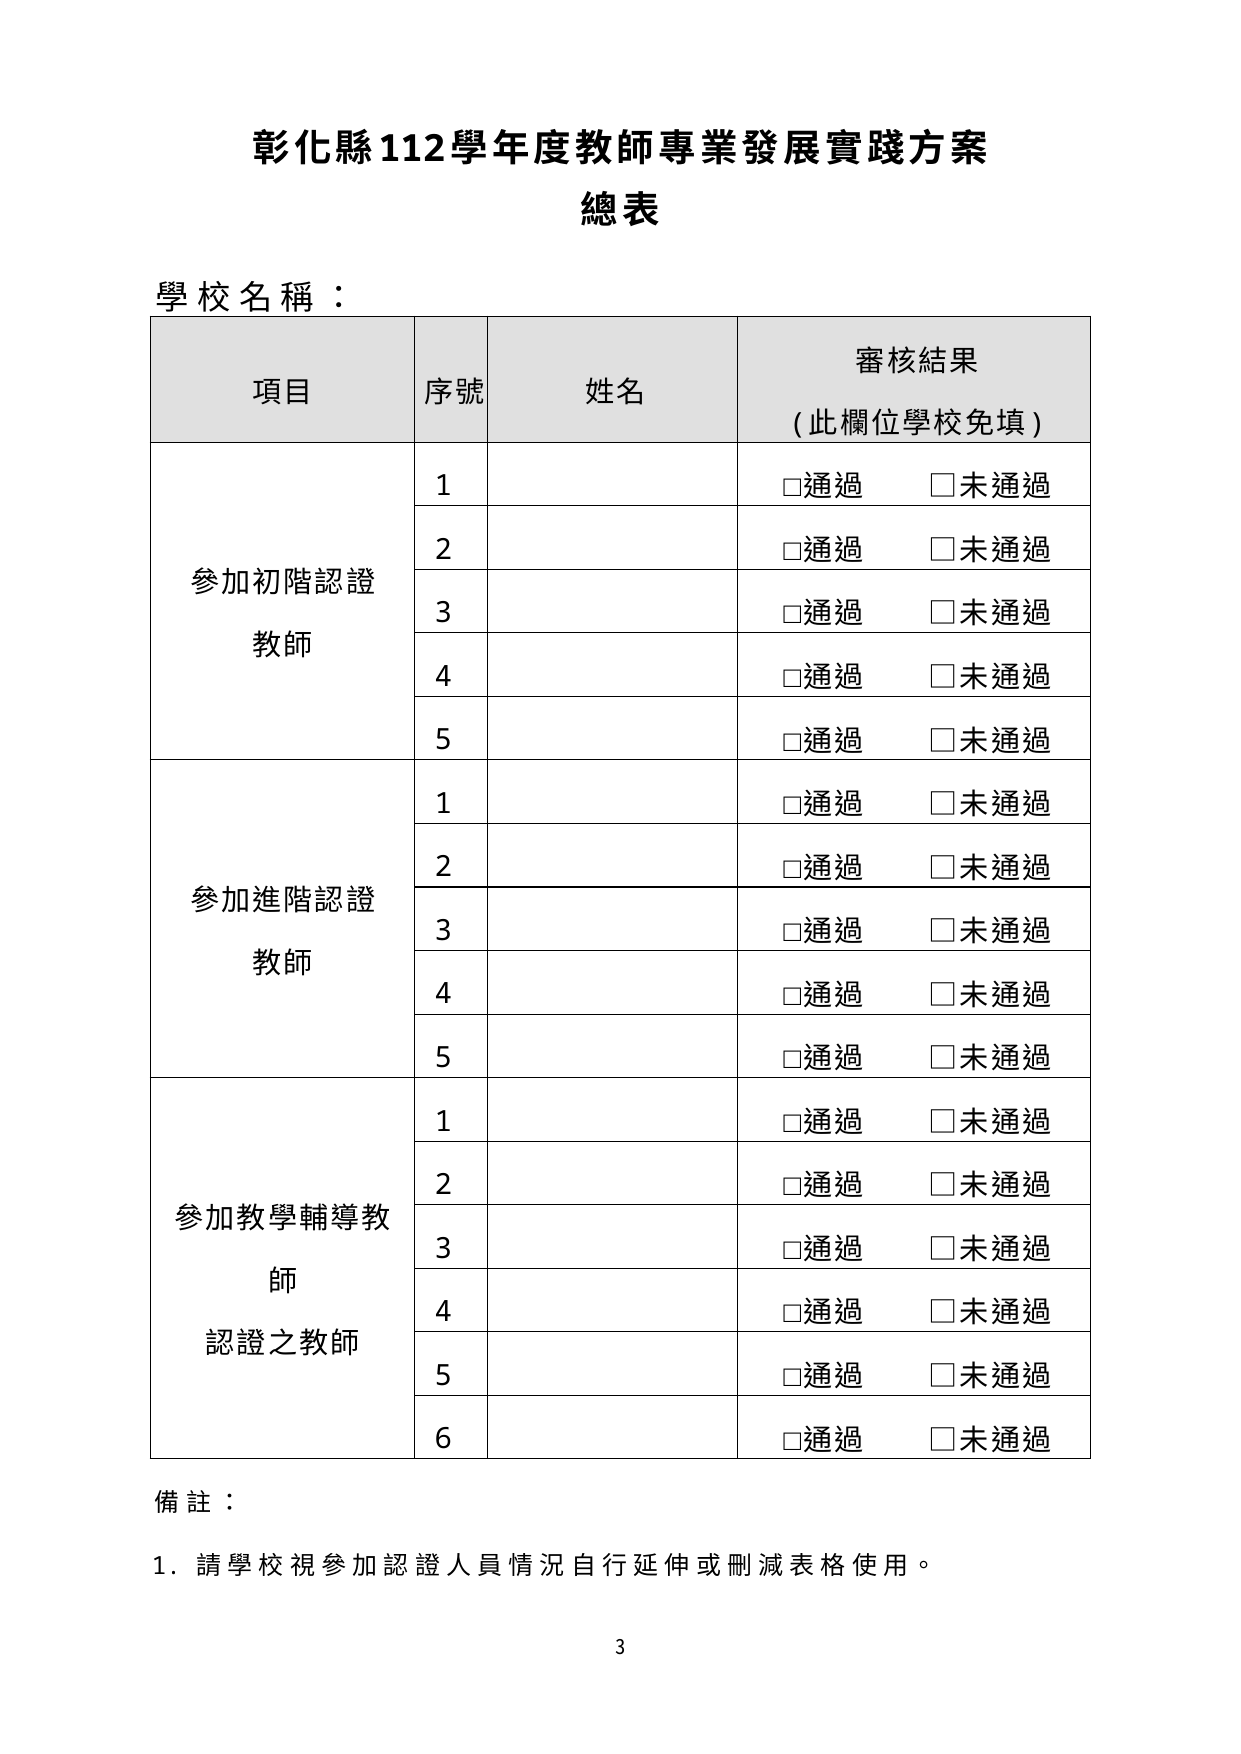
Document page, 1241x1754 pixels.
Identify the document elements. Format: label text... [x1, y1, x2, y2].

list 請學校視參加認證人員情況自行延伸或刪減表格使用。 [149, 1522, 1120, 1584]
table_cell [415, 1078, 487, 1141]
table_cell □通過 □未通過 [738, 570, 1090, 632]
table_cell [415, 1142, 487, 1204]
text 總表 [120, 166, 1120, 228]
table_cell [488, 506, 737, 569]
table_cell [488, 1205, 737, 1268]
text 學校名稱： [149, 253, 1120, 316]
table_cell 參加進階認證 教師 [151, 760, 414, 1077]
table_cell □通過 □未通過 [738, 1078, 1090, 1141]
table_cell [415, 570, 487, 632]
table_cell [415, 760, 487, 823]
table_cell □通過 □未通過 [738, 1269, 1090, 1331]
text 彰化縣112學年度教師專業發展實踐方案 [120, 103, 1120, 166]
table_cell [415, 633, 487, 696]
table_cell [488, 888, 737, 950]
table_cell [488, 697, 737, 759]
table_cell [488, 1142, 737, 1204]
table_cell □通過 □未通過 [738, 824, 1090, 886]
table_cell □通過 □未通過 [738, 443, 1090, 505]
table_cell [415, 824, 487, 886]
table_cell [415, 443, 487, 505]
table_cell [488, 951, 737, 1013]
table_cell [488, 1396, 737, 1458]
table_cell □通過 □未通過 [738, 1396, 1090, 1458]
table_cell [415, 1015, 487, 1077]
table_cell [415, 951, 487, 1013]
table_cell 參加初階認證 教師 [151, 443, 414, 759]
table_cell [488, 570, 737, 632]
table_cell □通過 □未通過 [738, 888, 1090, 950]
table_cell [415, 697, 487, 759]
table_cell [415, 506, 487, 569]
table_cell □通過 □未通過 [738, 697, 1090, 759]
table_cell [488, 633, 737, 696]
table_cell □通過 □未通過 [738, 1332, 1090, 1395]
table_cell □通過 □未通過 [738, 1205, 1090, 1268]
table_cell □通過 □未通過 [738, 633, 1090, 696]
table_header 項目 [151, 317, 414, 442]
text 備註： [149, 1459, 1120, 1522]
table_cell [488, 1078, 737, 1141]
table_cell [415, 1269, 487, 1331]
table_cell [415, 1396, 487, 1458]
table_cell [488, 824, 737, 886]
table_header 姓名 [488, 317, 737, 442]
table_cell [415, 1332, 487, 1395]
table_cell [488, 760, 737, 823]
table_cell [488, 1015, 737, 1077]
table_cell □通過 □未通過 [738, 760, 1090, 823]
table_cell [415, 1205, 487, 1268]
table_cell [415, 888, 487, 950]
table_cell [488, 443, 737, 505]
table_cell [488, 1332, 737, 1395]
table_cell [488, 1269, 737, 1331]
table_cell □通過 □未通過 [738, 951, 1090, 1013]
table_cell □通過 □未通過 [738, 1015, 1090, 1077]
table_cell 參加教學輔導教師 認證之教師 [151, 1078, 414, 1458]
table_header 審核結果 (此欄位學校免填) [738, 317, 1090, 442]
table_cell □通過 □未通過 [738, 506, 1090, 569]
table_header 序號 [415, 317, 487, 442]
table_cell □通過 □未通過 [738, 1142, 1090, 1204]
